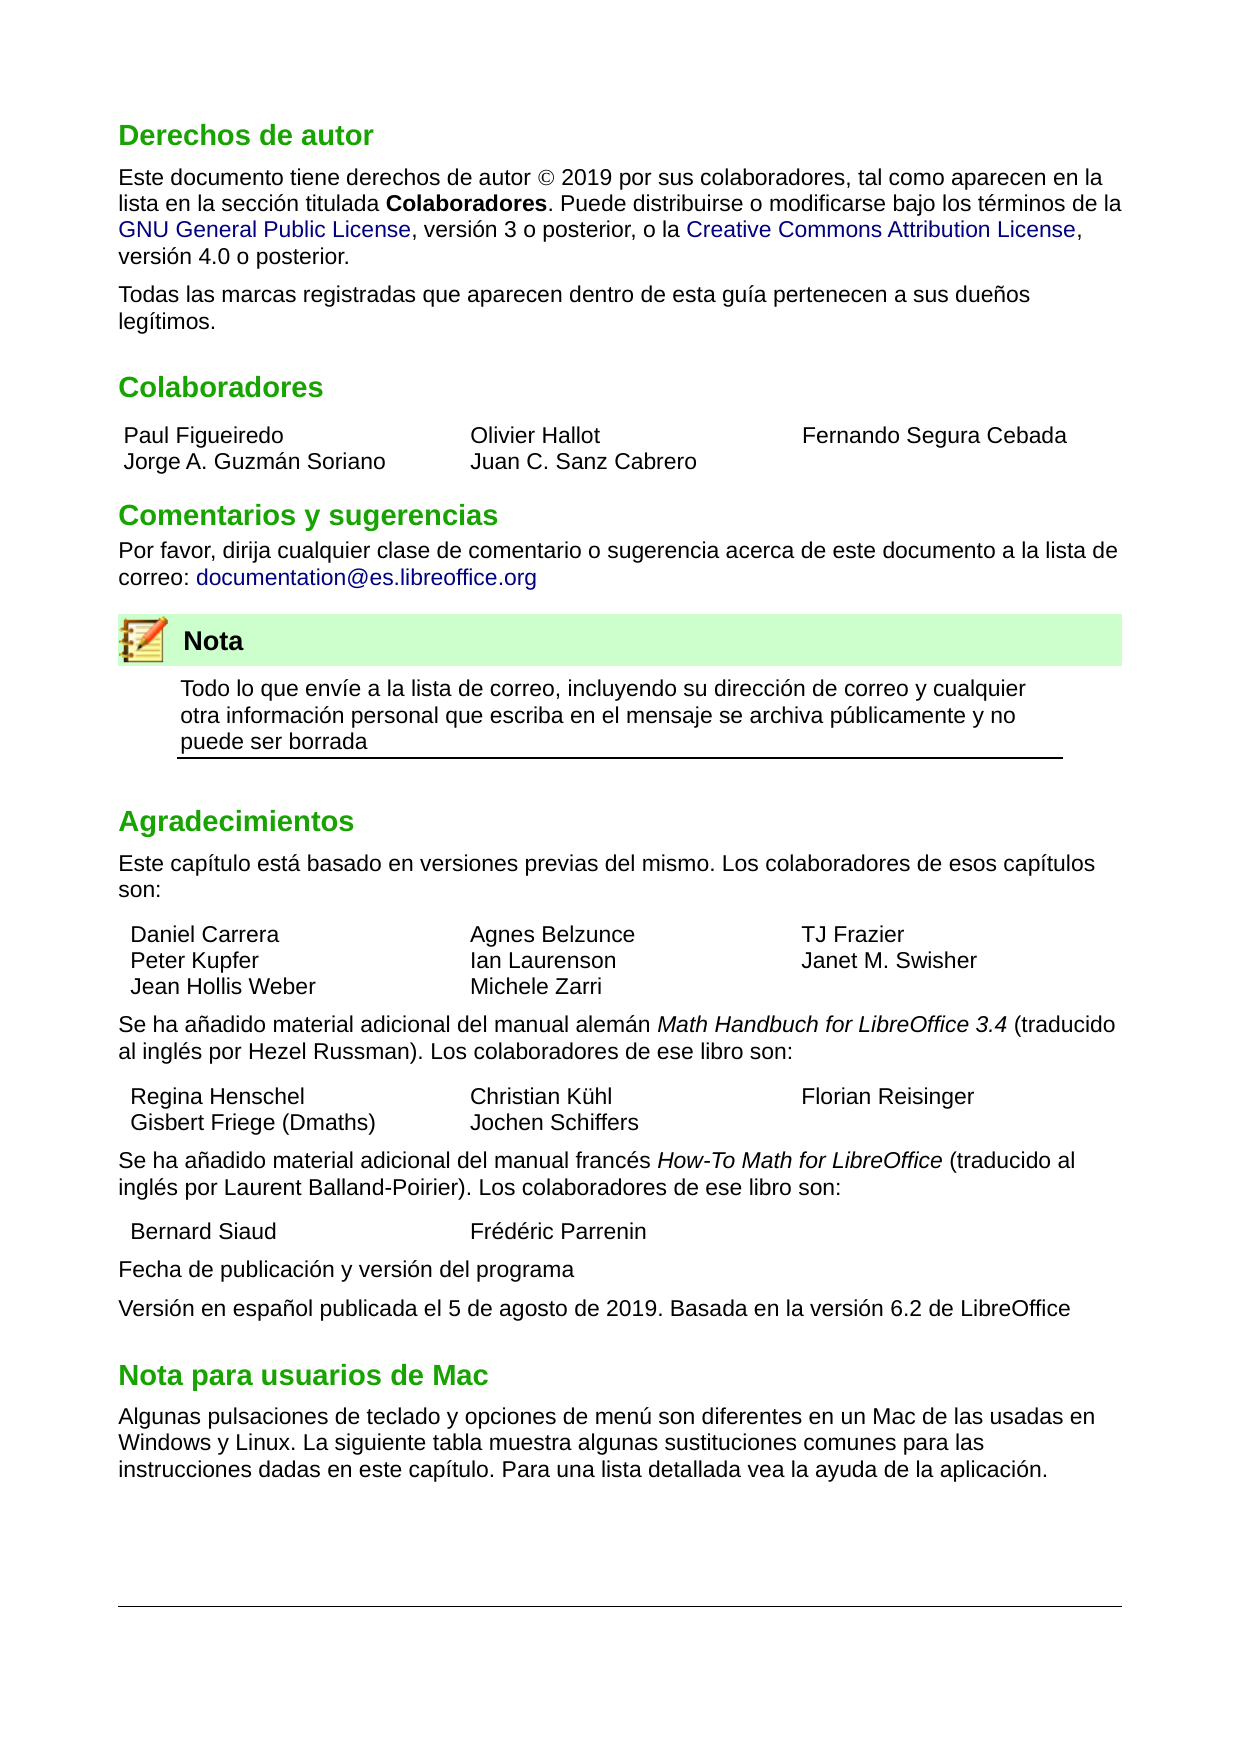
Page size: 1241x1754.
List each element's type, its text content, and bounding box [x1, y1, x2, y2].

table_cell Jorge A. Guzmán Soriano [111, 448, 458, 474]
table_cell Juan C. Sanz Cabrero [458, 448, 790, 474]
table_header Paul Figueiredo [111, 422, 458, 448]
table_cell Michele Zarri [458, 973, 789, 1000]
table_cell Peter Kupfer [118, 947, 458, 973]
text Este capítulo está basado en versiones previas del mismo. Los colaboradores de esos capítulos son: [118, 849, 1122, 902]
text Versión en español publicada el 5 de agosto de 2019. Basada en la versión 6.2 de LibreOffice [118, 1295, 1122, 1322]
table_header Bernard Siaud [118, 1218, 458, 1244]
text Todas las marcas registradas que aparecen dentro de esta guía pertenecen a sus dueños legítimos. [118, 281, 1122, 334]
subtitle Nota para usuarios de Mac [118, 1358, 1122, 1391]
table_cell Jean Hollis Weber [118, 973, 458, 1000]
table_cell Gisbert Friege (Dmaths) [118, 1109, 458, 1135]
table_cell Janet M. Swisher [789, 947, 1122, 973]
table_header Christian Kühl [458, 1083, 789, 1109]
table_cell [789, 1109, 1122, 1135]
table_header Regina Henschel [118, 1083, 458, 1109]
table_header Olivier Hallot [458, 422, 790, 448]
table_cell Jochen Schiffers [458, 1109, 789, 1135]
table_header Agnes Belzunce [458, 921, 789, 947]
table_header TJ Frazier [789, 921, 1122, 947]
picture [119, 615, 170, 666]
text Todo lo que envíe a la lista de correo, incluyendo su dirección de correo y cualquier otra información personal que escriba en el mensaje se archiva públicamente y no puede ser borrada [177, 672, 1063, 757]
table_header Fernando Segura Cebada [790, 422, 1123, 448]
subtitle Agradecimientos [118, 804, 1122, 838]
text Algunas pulsaciones de teclado y opciones de menú son diferentes en un Mac de las usadas en Windows y Linux. La siguiente tabla muestra algunas sustituciones comunes para las instrucciones dadas en este capítulo. Para una lista detallada vea la ayuda de la aplicación. [118, 1403, 1122, 1482]
table_header Florian Reisinger [789, 1083, 1122, 1109]
text Este documento tiene derechos de autor © 2019 por sus colaboradores, tal como aparecen en la lista en la sección titulada Colaboradores. Puede distribuirse o modificarse bajo los términos de la GNU General Public License, versión 3 o posterior, o la Creative Commons Attribution License, versión 4.0 o posterior. [118, 163, 1122, 269]
text Por favor, dirija cualquier clase de comentario o sugerencia acerca de este documento a la lista de correo: documentation@es.libreoffice.org [118, 537, 1122, 590]
table_header Frédéric Parrenin [458, 1218, 789, 1244]
table_cell [789, 973, 1122, 1000]
text Se ha añadido material adicional del manual alemán Math Handbuch for LibreOffice 3.4 (traducido al inglés por Hezel Russman). Los colaboradores de ese libro son: [118, 1011, 1122, 1064]
table_header Daniel Carrera [118, 921, 458, 947]
subtitle Nota [118, 614, 1122, 666]
table_cell [790, 448, 1123, 474]
text Se ha añadido material adicional del manual francés How-To Math for LibreOffice (traducido al inglés por Laurent Balland-Poirier). Los colaboradores de ese libro son: [118, 1147, 1122, 1200]
subtitle Colaboradores [118, 370, 1122, 404]
table_header [789, 1218, 1122, 1244]
table_cell Ian Laurenson [458, 947, 789, 973]
